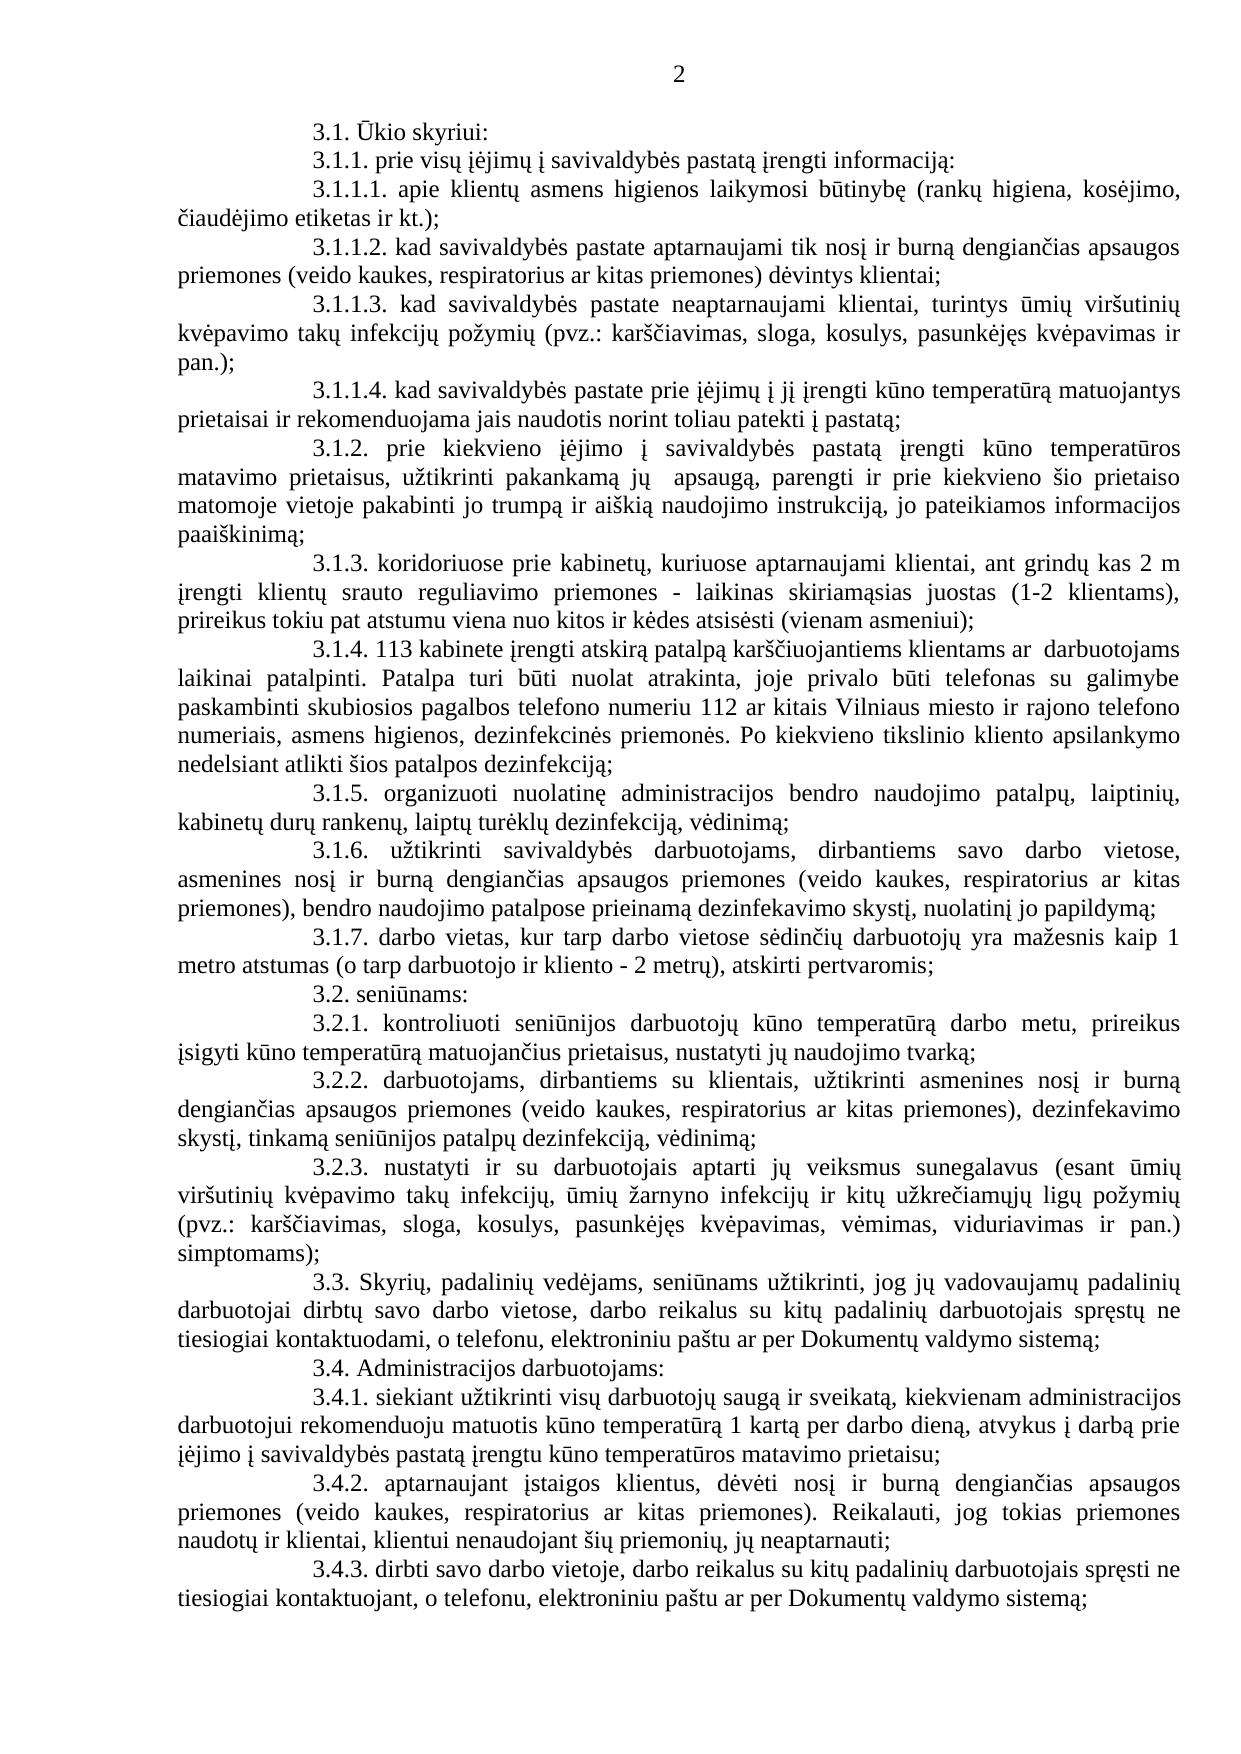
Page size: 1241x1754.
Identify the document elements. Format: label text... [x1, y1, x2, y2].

text 3.1.3. koridoriuose prie kabinetų, kuriuose aptarnaujami klientai, ant grindų kas 2 m įrengti klientų srauto reguliavimo priemones - laikinas skiriamąsias juostas (1-2 klientams), prireikus tokiu pat atstumu viena nuo kitos ir kėdes atsisėsti (vienam asmeniui); [177, 548, 1181, 634]
text 3.1.1.3. kad savivaldybės pastate neaptarnaujami klientai, turintys ūmių viršutinių kvėpavimo takų infekcijų požymių (pvz.: karščiavimas, sloga, kosulys, pasunkėjęs kvėpavimas ir pan.); [177, 289, 1181, 375]
text 3.4.2. aptarnaujant įstaigos klientus, dėvėti nosį ir burną dengiančias apsaugos priemones (veido kaukes, respiratorius ar kitas priemones). Reikalauti, jog tokias priemones naudotų ir klientai, klientui nenaudojant šių priemonių, jų neaptarnauti; [177, 1468, 1181, 1554]
text 3.1.2. prie kiekvieno įėjimo į savivaldybės pastatą įrengti kūno temperatūros matavimo prietaisus, užtikrinti pakankamą jų apsaugą, parengti ir prie kiekvieno šio prietaiso matomoje vietoje pakabinti jo trumpą ir aiškią naudojimo instrukciją, jo pateikiamos informacijos paaiškinimą; [177, 433, 1181, 548]
text 3.4.1. siekiant užtikrinti visų darbuotojų saugą ir sveikatą, kiekvienam administracijos darbuotojui rekomenduoju matuotis kūno temperatūrą 1 kartą per darbo dieną, atvykus į darbą prie įėjimo į savivaldybės pastatą įrengtu kūno temperatūros matavimo prietaisu; [177, 1382, 1181, 1468]
text 3.2. seniūnams: [177, 979, 1181, 1008]
text 3.1. Ūkio skyriui: [177, 117, 1181, 145]
text 3.1.4. 113 kabinete įrengti atskirą patalpą karščiuojantiems klientams ar darbuotojams laikinai patalpinti. Patalpa turi būti nuolat atrakinta, joje privalo būti telefonas su galimybe paskambinti skubiosios pagalbos telefono numeriu 112 ar kitais Vilniaus miesto ir rajono telefono numeriais, asmens higienos, dezinfekcinės priemonės. Po kiekvieno tikslinio kliento apsilankymo nedelsiant atlikti šios patalpos dezinfekciją; [177, 634, 1181, 778]
text 3.2.1. kontroliuoti seniūnijos darbuotojų kūno temperatūrą darbo metu, prireikus įsigyti kūno temperatūrą matuojančius prietaisus, nustatyti jų naudojimo tvarką; [177, 1008, 1181, 1065]
text 3.1.1.4. kad savivaldybės pastate prie įėjimų į jį įrengti kūno temperatūrą matuojantys prietaisai ir rekomenduojama jais naudotis norint toliau patekti į pastatą; [177, 375, 1181, 433]
text 3.1.7. darbo vietas, kur tarp darbo vietose sėdinčių darbuotojų yra mažesnis kaip 1 metro atstumas (o tarp darbuotojo ir kliento - 2 metrų), atskirti pertvaromis; [177, 922, 1181, 979]
text 3.1.1.2. kad savivaldybės pastate aptarnaujami tik nosį ir burną dengiančias apsaugos priemones (veido kaukes, respiratorius ar kitas priemones) dėvintys klientai; [177, 232, 1181, 289]
text 3.2.2. darbuotojams, dirbantiems su klientais, užtikrinti asmenines nosį ir burną dengiančias apsaugos priemones (veido kaukes, respiratorius ar kitas priemones), dezinfekavimo skystį, tinkamą seniūnijos patalpų dezinfekciją, vėdinimą; [177, 1065, 1181, 1152]
text 3.4.3. dirbti savo darbo vietoje, darbo reikalus su kitų padalinių darbuotojais spręsti ne tiesiogiai kontaktuojant, o telefonu, elektroniniu paštu ar per Dokumentų valdymo sistemą; [177, 1554, 1181, 1612]
text 3.1.1.1. apie klientų asmens higienos laikymosi būtinybę (rankų higiena, kosėjimo, čiaudėjimo etiketas ir kt.); [177, 174, 1181, 232]
text 3.3. Skyrių, padalinių vedėjams, seniūnams užtikrinti, jog jų vadovaujamų padalinių darbuotojai dirbtų savo darbo vietose, darbo reikalus su kitų padalinių darbuotojais spręstų ne tiesiogiai kontaktuodami, o telefonu, elektroniniu paštu ar per Dokumentų valdymo sistemą; [177, 1267, 1181, 1353]
text 3.4. Administracijos darbuotojams: [177, 1353, 1181, 1382]
text 3.1.1. prie visų įėjimų į savivaldybės pastatą įrengti informaciją: [177, 145, 1181, 174]
text 3.1.6. užtikrinti savivaldybės darbuotojams, dirbantiems savo darbo vietose, asmenines nosį ir burną dengiančias apsaugos priemones (veido kaukes, respiratorius ar kitas priemones), bendro naudojimo patalpose prieinamą dezinfekavimo skystį, nuolatinį jo papildymą; [177, 835, 1181, 922]
text 3.1.5. organizuoti nuolatinę administracijos bendro naudojimo patalpų, laiptinių, kabinetų durų rankenų, laiptų turėklų dezinfekciją, vėdinimą; [177, 778, 1181, 835]
text 3.2.3. nustatyti ir su darbuotojais aptarti jų veiksmus sunegalavus (esant ūmių viršutinių kvėpavimo takų infekcijų, ūmių žarnyno infekcijų ir kitų užkrečiamųjų ligų požymių (pvz.: karščiavimas, sloga, kosulys, pasunkėjęs kvėpavimas, vėmimas, viduriavimas ir pan.) simptomams); [177, 1152, 1181, 1267]
